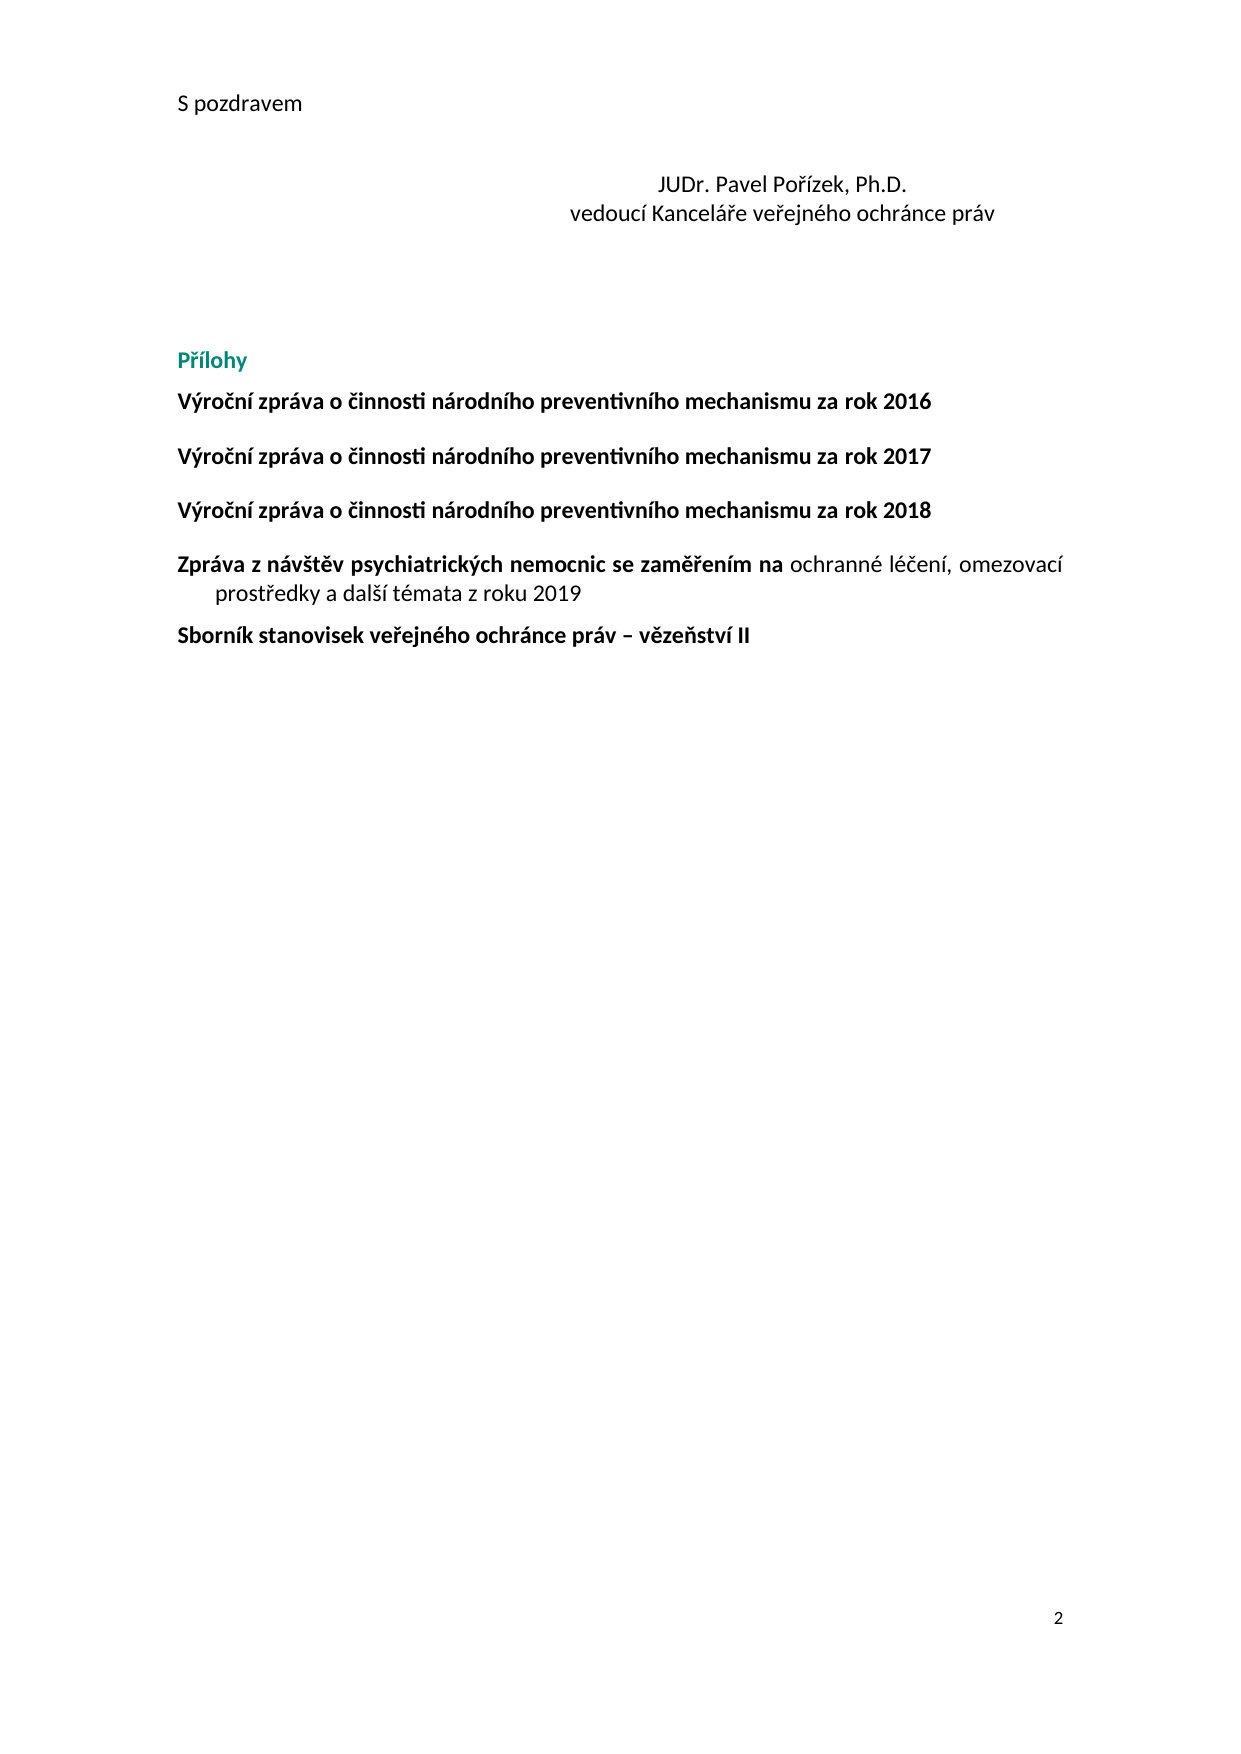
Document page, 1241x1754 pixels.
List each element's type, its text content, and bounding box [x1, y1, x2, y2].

text Zpráva z návštěv psychiatrických nemocnic se zaměřením na ochranné léčení, omezovací prostředky a další témata z roku 2019 [177, 549, 1063, 608]
text Výroční zpráva o činnosti národního preventivního mechanismu za rok 2017 [177, 441, 1063, 470]
text Přílohy [177, 345, 1063, 374]
text Sborník stanovisek veřejného ochránce práv – vězeňství II [177, 620, 1063, 649]
text vedoucí Kanceláře veřejného ochránce práv [502, 198, 1063, 228]
text Výroční zpráva o činnosti národního preventivního mechanismu za rok 2018 [177, 495, 1063, 524]
text S pozdravem [177, 88, 1063, 118]
text Výroční zpráva o činnosti národního preventivního mechanismu za rok 2016 [177, 386, 1063, 416]
text JUDr. Pavel Pořízek, Ph.D. [502, 169, 1063, 198]
